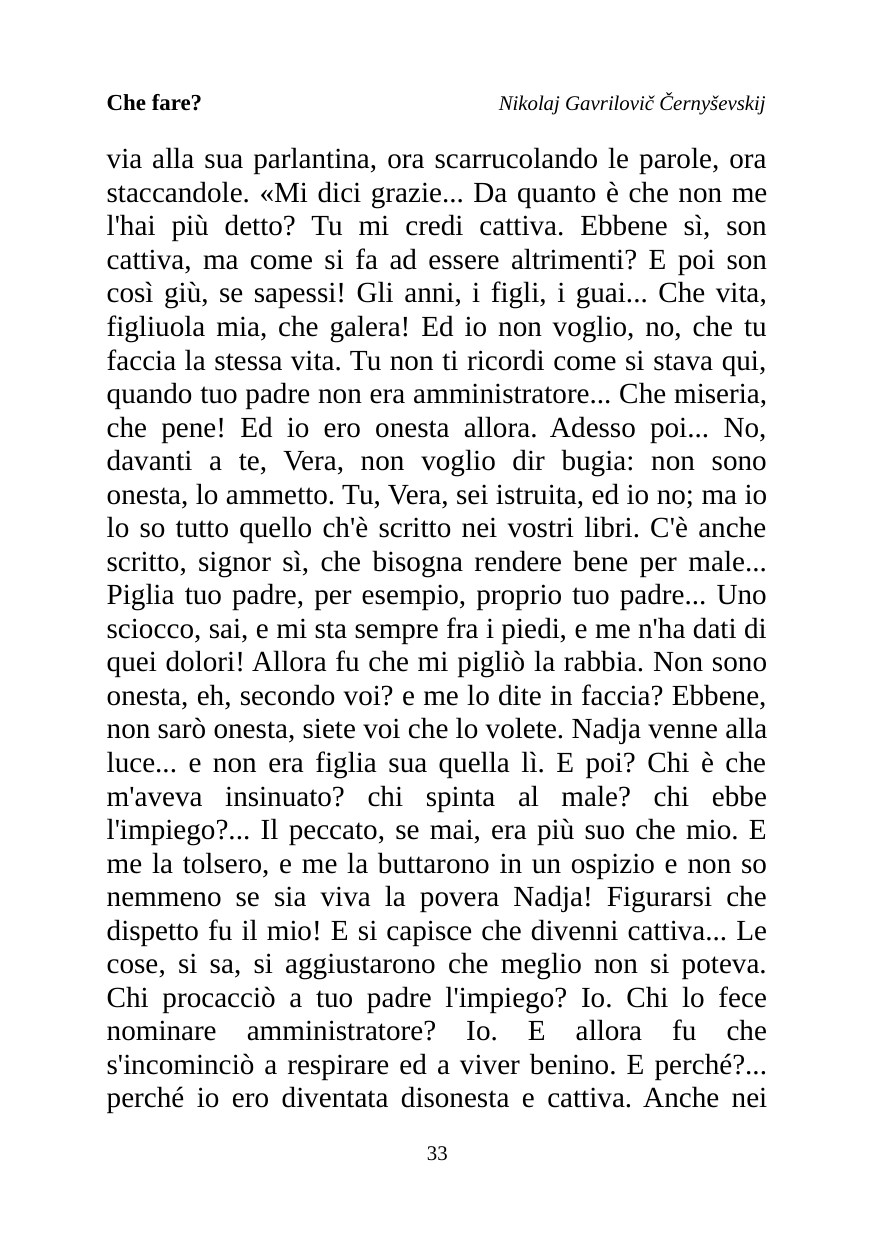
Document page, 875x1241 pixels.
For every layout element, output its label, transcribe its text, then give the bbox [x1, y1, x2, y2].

text via alla sua parlantina, ora scarrucolando le parole, ora staccandole. «Mi dici grazie... Da quanto è che non me l'hai più detto? Tu mi credi cattiva. Ebbene sì, son cattiva, ma come si fa ad essere altrimenti? E poi son così giù, se sapessi! Gli anni, i figli, i guai... Che vita, figliuola mia, che galera! Ed io non voglio, no, che tu faccia la stessa vita. Tu non ti ricordi come si stava qui, quando tuo padre non era amministratore... Che miseria, che pene! Ed io ero onesta allora. Adesso poi... No, davanti a te, Vera, non voglio dir bugia: non sono onesta, lo ammetto. Tu, Vera, sei istruita, ed io no; ma io lo so tutto quello ch'è scritto nei vostri libri. C'è anche scritto, signor sì, che bisogna rendere bene per male... Piglia tuo padre, per esempio, proprio tuo padre... Uno sciocco, sai, e mi sta sempre fra i piedi, e me n'ha dati di quei dolori! Allora fu che mi pigliò la rabbia. Non sono onesta, eh, secondo voi? e me lo dite in faccia? Ebbene, non sarò onesta, siete voi che lo volete. Nadja venne alla luce... e non era figlia sua quella lì. E poi? Chi è che m'aveva insinuato? chi spinta al male? chi ebbe l'impiego?... Il peccato, se mai, era più suo che mio. E me la tolsero, e me la buttarono in un ospizio e non so nemmeno se sia viva la povera Nadja! Figurarsi che dispetto fu il mio! E si capisce che divenni cattiva... Le cose, si sa, si aggiustarono che meglio non si poteva. Chi procacciò a tuo padre l'impiego? Io. Chi lo fece nominare amministratore? Io. E allora fu che s'incominciò a respirare ed a viver benino. E perché?... perché io ero diventata disonesta e cattiva. Anche nei [106, 141, 768, 1114]
